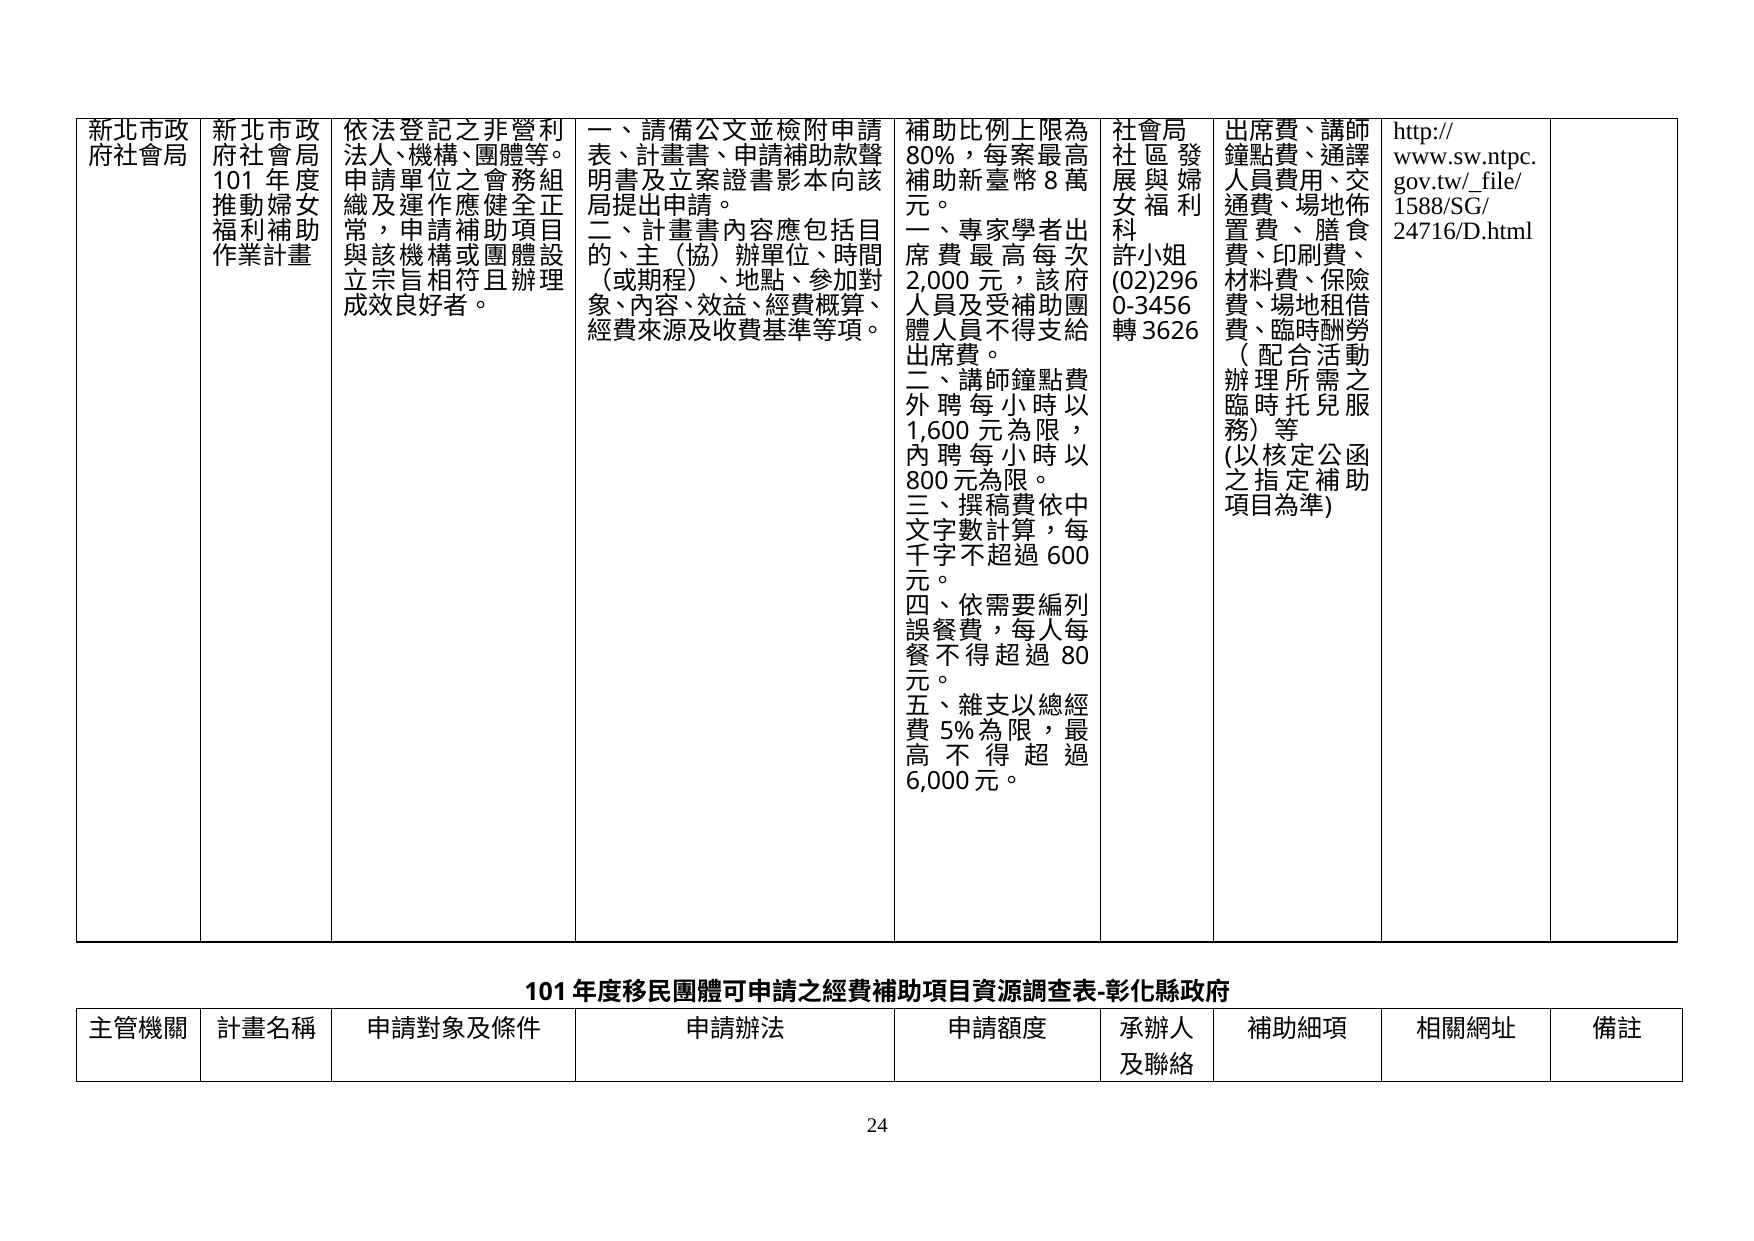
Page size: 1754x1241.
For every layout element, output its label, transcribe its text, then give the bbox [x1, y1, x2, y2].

table_cell [1551, 119, 1677, 941]
table_header 承辦人及聯絡 [1101, 1009, 1213, 1081]
table_cell 社會局 社區發展與婦女福利科 許小姐 (02)2960-3456轉3626 [1101, 119, 1213, 941]
table_header 補助細項 [1214, 1009, 1381, 1081]
table_header 申請對象及條件 [332, 1009, 575, 1081]
table_header 主管機關 [77, 1009, 200, 1081]
table_cell http://www.sw.ntpc.gov.tw/_file/1588/SG/24716/D.html [1382, 119, 1550, 941]
table_cell 一、請備公文並檢附申請表、計畫書、申請補助款聲明書及立案證書影本向該局提出申請。 二、計畫書內容應包括目的、主（協）辦單位、時間（或期程）、地點、參加對象、內容、效益、經費概算、經費來源及收費基準等項。 [576, 119, 894, 941]
table_header 相關網址 [1382, 1009, 1550, 1081]
table_cell 新北市政府社會局101年度推動婦女福利補助作業計畫 [201, 119, 331, 941]
table_header 申請額度 [895, 1009, 1100, 1081]
table_header 備註 [1551, 1009, 1682, 1081]
table_cell 補助比例上限為80%，每案最高補助新臺幣8萬元。 一、專家學者出席費最高每次2,000元，該府人員及受補助團體人員不得支給出席費。 二、講師鐘點費外聘每小時以1,600元為限，內聘每小時以800元為限。 三、撰稿費依中文字數計算，每千字不超過600元。 四、依需要編列誤餐費，每人每餐不得超過80元。 五、雜支以總經費5%為限，最高不得超過6,000元。 [895, 119, 1100, 941]
table_header 計畫名稱 [201, 1009, 331, 1081]
subtitle 101年度移民團體可申請之經費補助項目資源調查表-彰化縣政府 [89, 971, 1665, 1007]
table_cell 新北市政府社會局 [77, 119, 200, 941]
table_cell 出席費、講師鐘點費、通譯人員費用、交通費、場地佈置費、膳食費、印刷費、材料費、保險費、場地租借費、臨時酬勞（配合活動辦理所需之臨時托兒服務）等 (以核定公函之指定補助項目為準) [1214, 119, 1381, 941]
table_cell 依法登記之非營利法人、機構、團體等。 申請單位之會務組織及運作應健全正常，申請補助項目與該機構或團體設立宗旨相符且辦理成效良好者。 [332, 119, 575, 941]
table_header 申請辦法 [576, 1009, 894, 1081]
